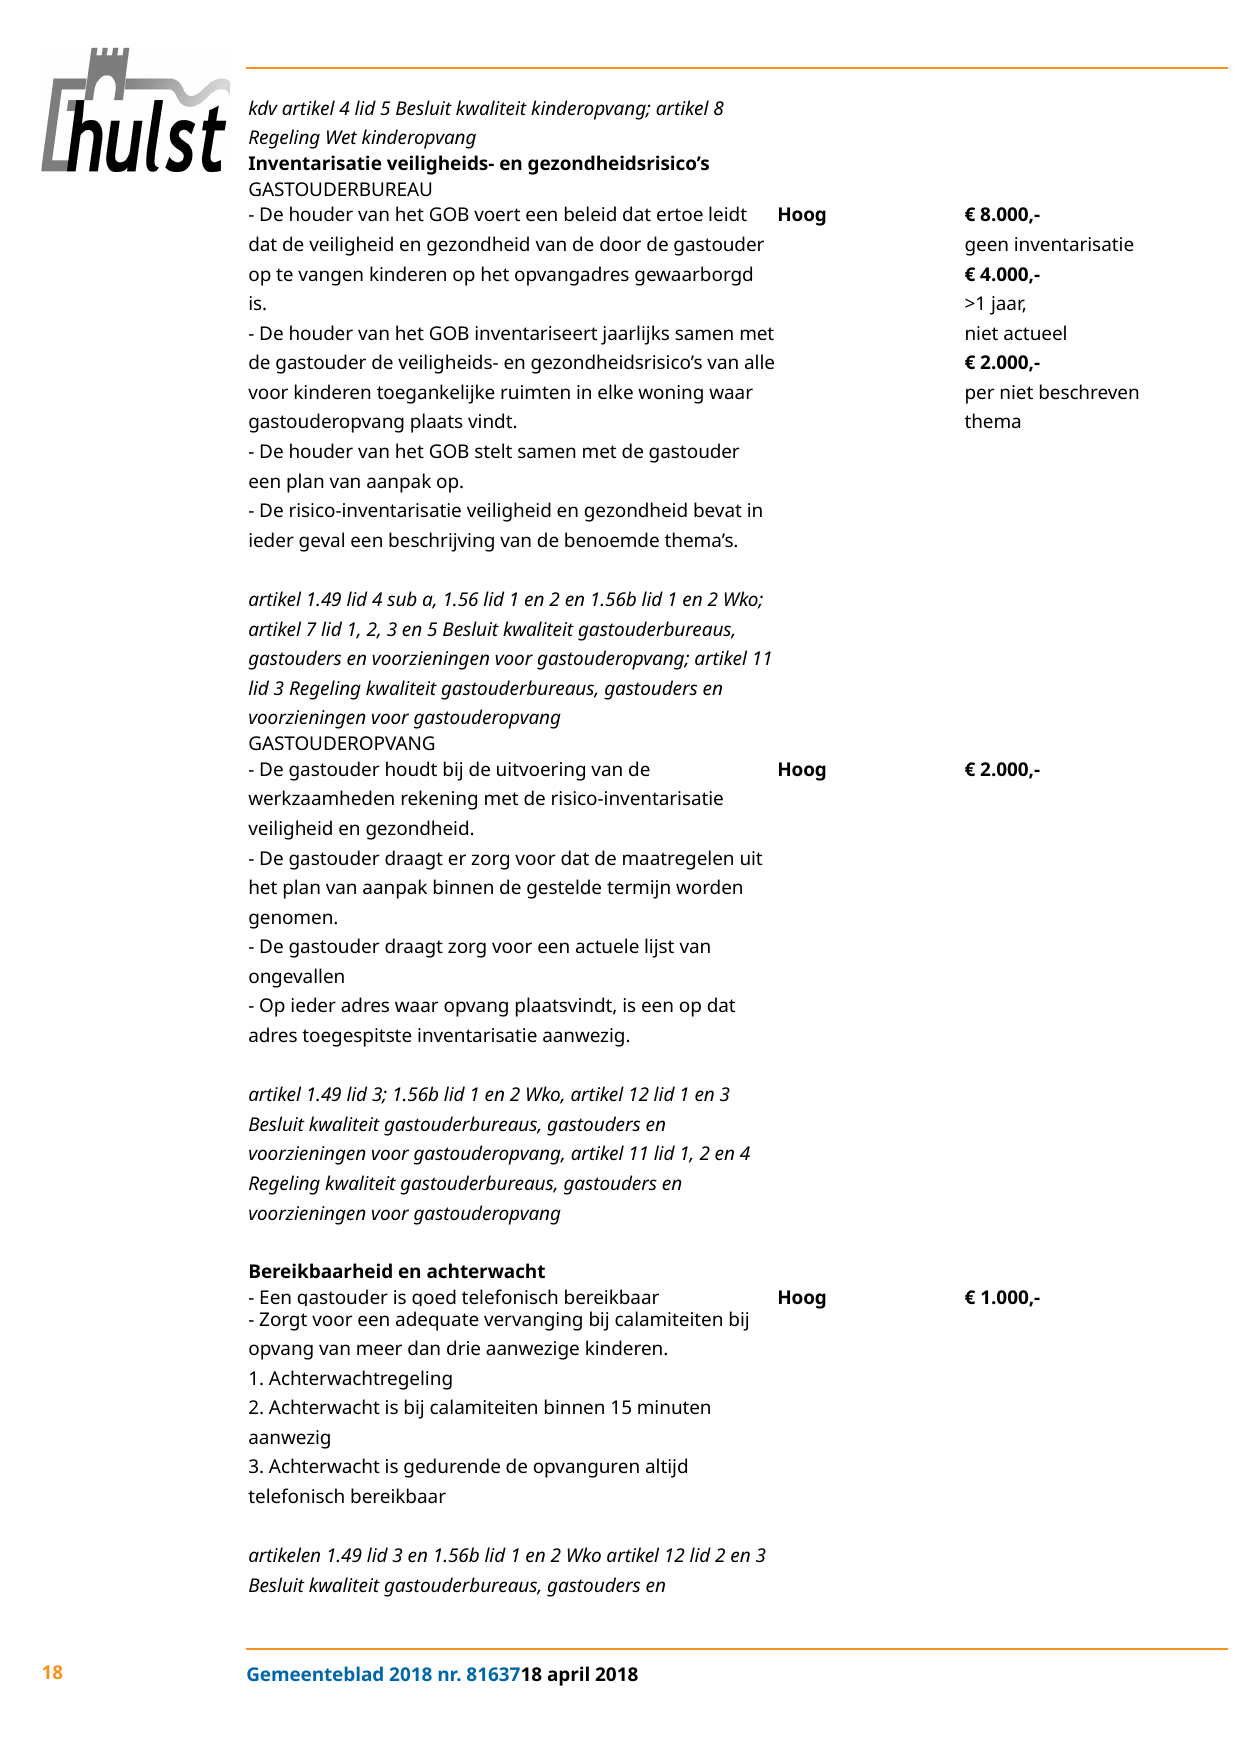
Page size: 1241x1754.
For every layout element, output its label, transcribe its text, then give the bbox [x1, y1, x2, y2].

table_cell € 1.000,- [964, 1284, 1152, 1598]
table_cell Hoog [777, 756, 964, 1225]
table_cell € 2.000,- [964, 756, 1152, 1225]
table_cell - De gastouder houdt bij de uitvoering van de werkzaamheden rekening met de risico-inventarisatie veiligheid en gezondheid. - De gastouder draagt er zorg voor dat de maatregelen uit het plan van aanpak binnen de gestelde termijn worden genomen. - De gastouder draagt zorg voor een actuele lijst van ongevallen - Op ieder adres waar opvang plaatsvindt, is een op dat adres toegespitste inventarisatie aanwezig. artikel 1.49 lid 3; 1.56b lid 1 en 2 Wko, artikel 12 lid 1 en 3 Besluit kwaliteit gastouderbureaus, gastouders en voorzieningen voor gastouderopvang, artikel 11 lid 1, 2 en 4 Regeling kwaliteit gastouderbureaus, gastouders en voorzieningen voor gastouderopvang [248, 756, 777, 1225]
table_cell [964, 95, 1152, 150]
table_cell Inventarisatie veiligheids- en gezondheidsrisico’s [248, 150, 1152, 176]
table_cell GASTOUDERBUREAU [248, 176, 1152, 202]
table_cell kdv artikel 4 lid 5 Besluit kwaliteit kinderopvang; artikel 8 Regeling Wet kinderopvang [248, 95, 777, 150]
table_cell € 8.000,- geen inventarisatie € 4.000,- >1 jaar, niet actueel € 2.000,- per niet beschreven thema [964, 202, 1152, 730]
table_cell GASTOUDEROPVANG [248, 730, 1152, 756]
table_cell - De houder van het GOB voert een beleid dat ertoe leidt dat de veiligheid en gezondheid van de door de gastouder op te vangen kinderen op het opvangadres gewaarborgd is. - De houder van het GOB inventariseert jaarlijks samen met de gastouder de veiligheids- en gezondheidsrisico’s van alle voor kinderen toegankelijke ruimten in elke woning waar gastouderopvang plaats vindt. - De houder van het GOB stelt samen met de gastouder een plan van aanpak op. - De risico-inventarisatie veiligheid en gezondheid bevat in ieder geval een beschrijving van de benoemde thema’s. artikel 1.49 lid 4 sub a, 1.56 lid 1 en 2 en 1.56b lid 1 en 2 Wko; artikel 7 lid 1, 2, 3 en 5 Besluit kwaliteit gastouderbureaus, gastouders en voorzieningen voor gastouderopvang; artikel 11 lid 3 Regeling kwaliteit gastouderbureaus, gastouders en voorzieningen voor gastouderopvang [248, 202, 777, 730]
table_cell Hoog [777, 1284, 964, 1598]
table_header Bereikbaarheid en achterwacht [248, 1258, 1152, 1284]
picture [41, 47, 231, 172]
table_cell [777, 95, 964, 150]
table_cell Hoog [777, 202, 964, 730]
table_cell - Een gastouder is goed telefonisch bereikbaar - Zorgt voor een adequate vervanging bij calamiteiten bij opvang van meer dan drie aanwezige kinderen. 1. Achterwachtregeling 2. Achterwacht is bij calamiteiten binnen 15 minuten aanwezig 3. Achterwacht is gedurende de opvanguren altijd telefonisch bereikbaar artikelen 1.49 lid 3 en 1.56b lid 1 en 2 Wko artikel 12 lid 2 en 3 Besluit kwaliteit gastouderbureaus, gastouders en [248, 1284, 777, 1598]
